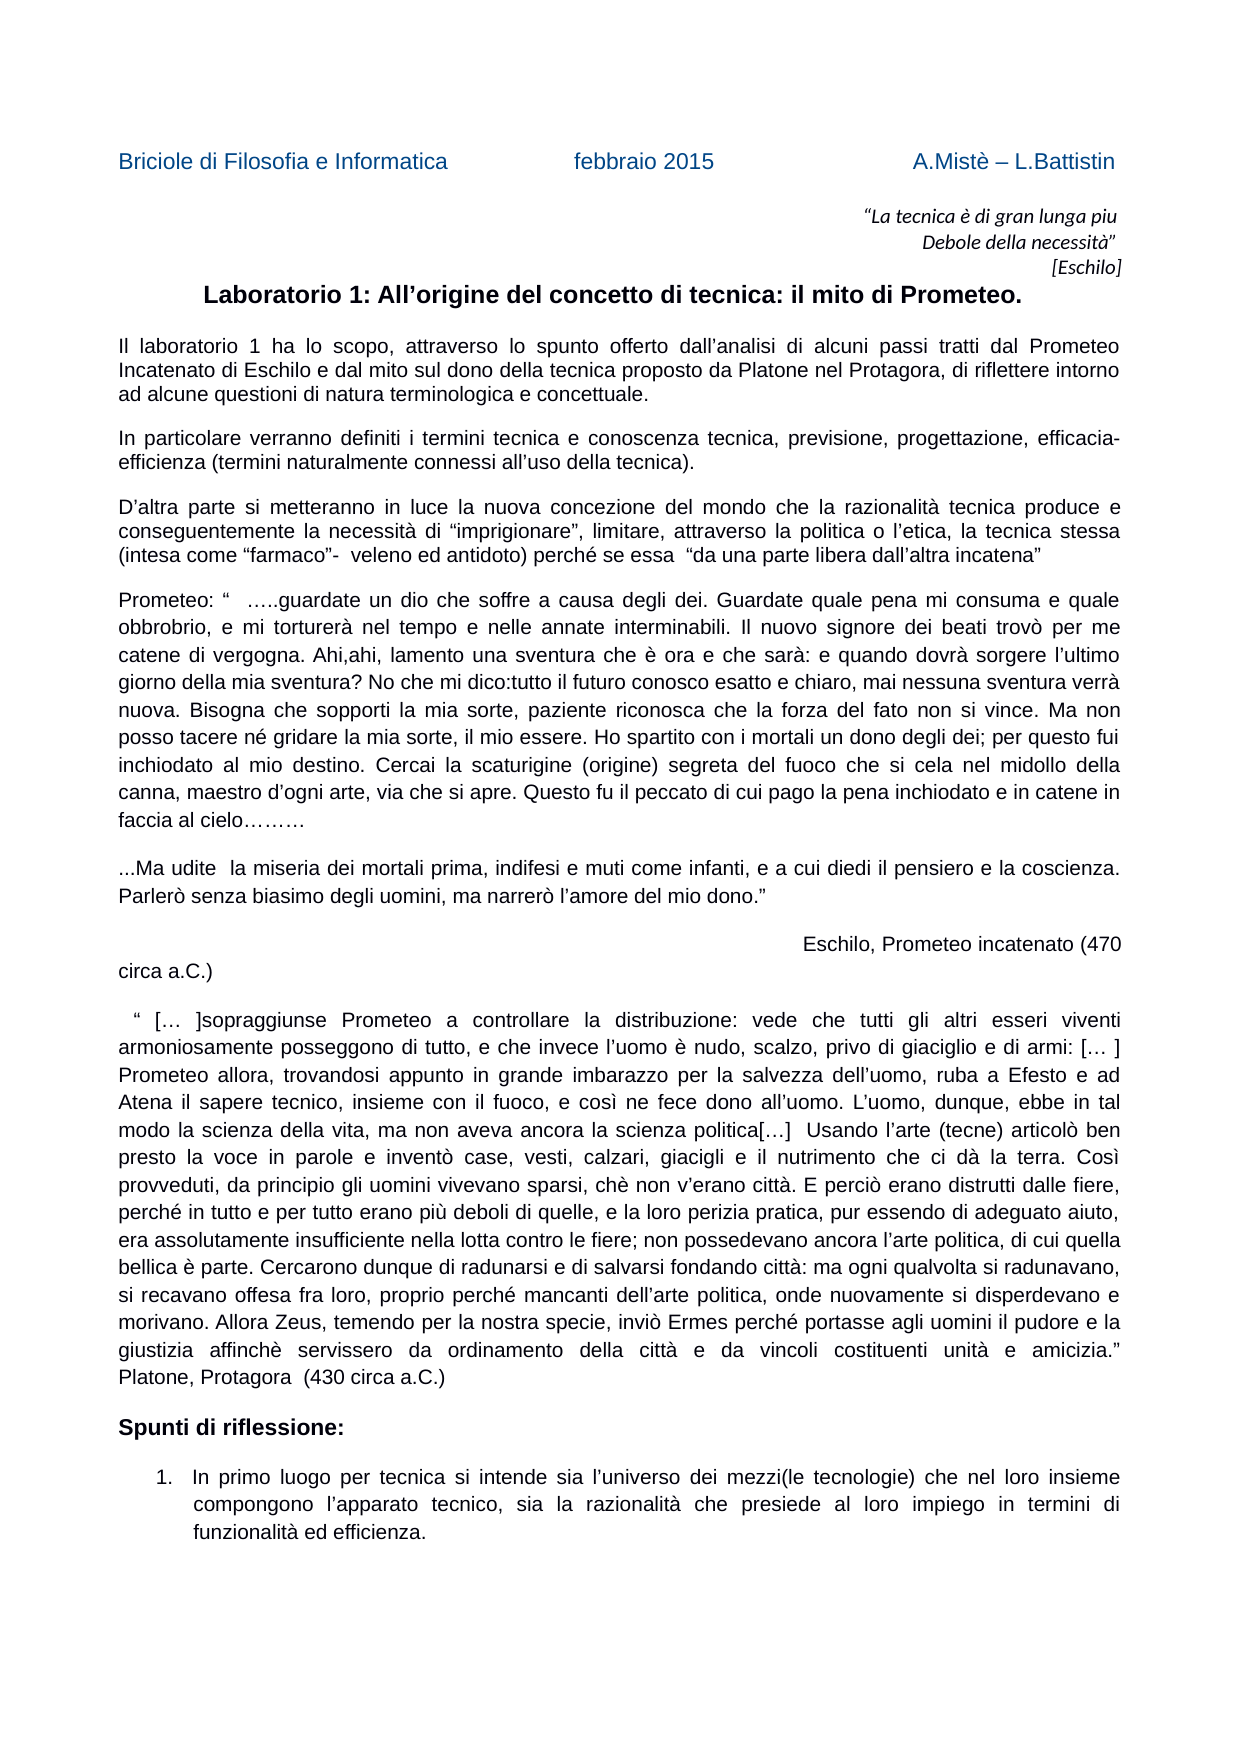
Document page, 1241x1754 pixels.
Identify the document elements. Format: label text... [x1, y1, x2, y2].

list In primo luogo per tecnica si intende sia l’universo dei mezzi(le tecnologie) che nel loro insieme compongono l’apparato tecnico, sia la razionalità che presiede al loro impiego in termini di funzionalità ed efficienza. [156, 1464, 1122, 1543]
text D’altra parte si metteranno in luce la nuova concezione del mondo che la razionalità tecnica produce e conseguentemente la necessità di “imprigionare”, limitare, attraverso la politica o l’etica, la tecnica stessa (intesa come “farmaco”- veleno ed antidoto) perché se essa “da una parte libera dall’altra incatena” [118, 495, 1122, 567]
text Laboratorio 1: All’origine del concetto di tecnica: il mito di Prometeo. [118, 280, 1122, 308]
text Debole della necessità” [118, 229, 1122, 254]
text Prometeo: “ …..guardate un dio che soffre a causa degli dei. Guardate quale pena mi consuma e quale obbrobrio, e mi torturerà nel tempo e nelle annate interminabili. Il nuovo signore dei beati trovò per me catene di vergogna. Ahi,ahi, lamento una sventura che è ora e che sarà: e quando dovrà sorgere l’ultimo giorno della mia sventura? No che mi dico:tutto il futuro conosco esatto e chiaro, mai nessuna sventura verrà nuova. Bisogna che sopporti la mia sorte, paziente riconosca che la forza del fato non si vince. Ma non posso tacere né gridare la mia sorte, il mio essere. Ho spartito con i mortali un dono degli dei; per questo fui inchiodato al mio destino. Cercai la scaturigine (origine) segreta del fuoco che si cela nel midollo della canna, maestro d’ogni arte, via che si apre. Questo fu il peccato di cui pago la pena inchiodato e in catene in faccia al cielo……… [118, 588, 1122, 832]
text ...Ma udite la miseria dei mortali prima, indifesi e muti come infanti, e a cui diedi il pensiero e la coscienza. Parlerò senza biasimo degli uomini, ma narrerò l’amore del mio dono.” [118, 856, 1122, 907]
text “La tecnica è di gran lunga piu [118, 203, 1122, 229]
text Spunti di riflessione: [118, 1413, 1122, 1440]
text [Eschilo] [118, 254, 1122, 280]
text In particolare verranno definiti i termini tecnica e conoscenza tecnica, previsione, progettazione, efficacia-efficienza (termini naturalmente connessi all’uso della tecnica). [118, 426, 1122, 474]
text Eschilo, Prometeo incatenato (470 circa a.C.) [118, 932, 1122, 983]
text Il laboratorio 1 ha lo scopo, attraverso lo spunto offerto dall’analisi di alcuni passi tratti dal Prometeo Incatenato di Eschilo e dal mito sul dono della tecnica proposto da Platone nel Protagora, di riflettere intorno ad alcune questioni di natura terminologica e concettuale. [118, 333, 1122, 405]
text “ [… ]sopraggiunse Prometeo a controllare la distribuzione: vede che tutti gli altri esseri viventi armoniosamente posseggono di tutto, e che invece l’uomo è nudo, scalzo, privo di giaciglio e di armi: [… ] Prometeo allora, trovandosi appunto in grande imbarazzo per la salvezza dell’uomo, ruba a Efesto e ad Atena il sapere tecnico, insieme con il fuoco, e così ne fece dono all’uomo. L’uomo, dunque, ebbe in tal modo la scienza della vita, ma non aveva ancora la scienza politica[…] Usando l’arte (tecne) articolò ben presto la voce in parole e inventò case, vesti, calzari, giacigli e il nutrimento che ci dà la terra. Così provveduti, da principio gli uomini vivevano sparsi, chè non v’erano città. E perciò erano distrutti dalle fiere, perché in tutto e per tutto erano più deboli di quelle, e la loro perizia pratica, pur essendo di adeguato aiuto, era assolutamente insufficiente nella lotta contro le fiere; non possedevano ancora l’arte politica, di cui quella bellica è parte. Cercarono dunque di radunarsi e di salvarsi fondando città: ma ogni qualvolta si radunavano, si recavano offesa fra loro, proprio perché mancanti dell’arte politica, onde nuovamente si disperdevano e morivano. Allora Zeus, temendo per la nostra specie, inviò Ermes perché portasse agli uomini il pudore e la giustizia affinchè servissero da ordinamento della città e da vincoli costituenti unità e amicizia.” Platone, Protagora (430 circa a.C.) [118, 1008, 1122, 1389]
